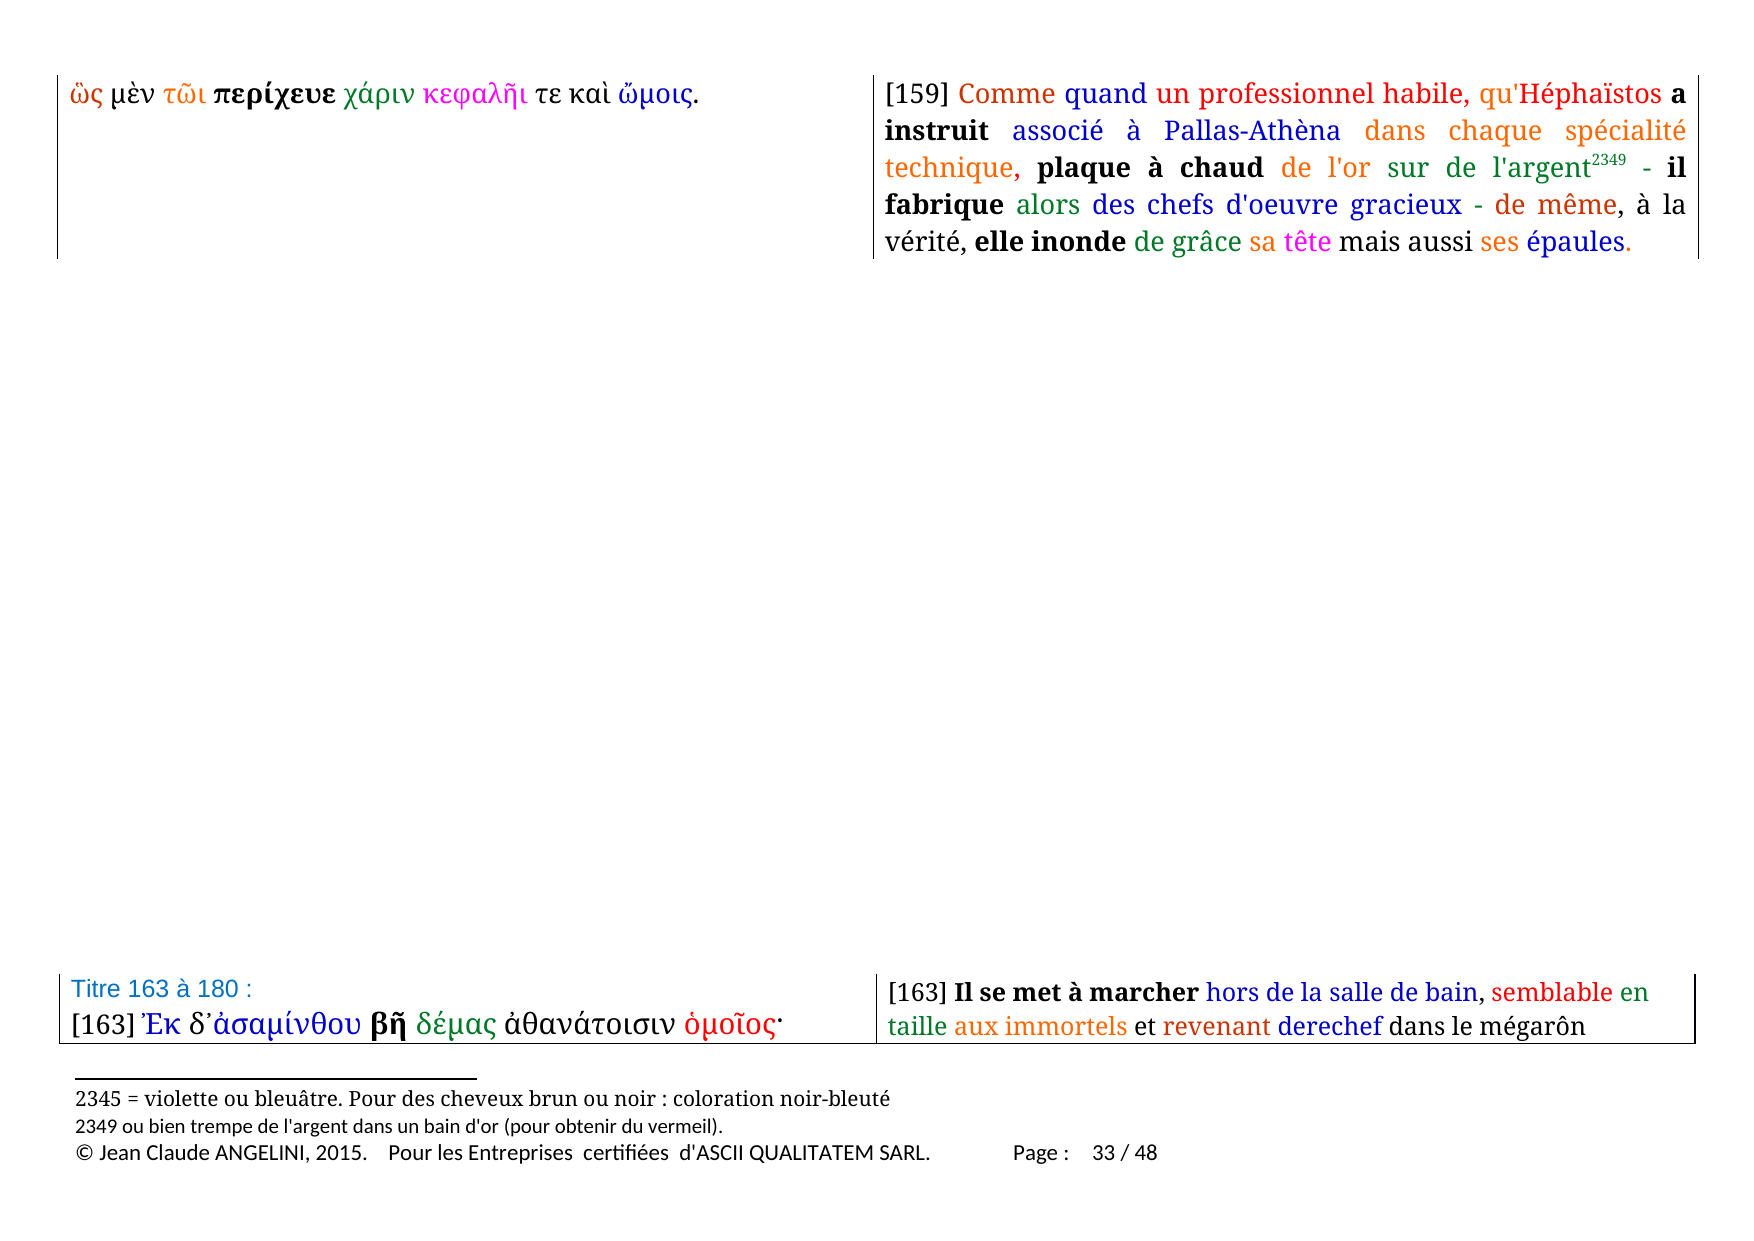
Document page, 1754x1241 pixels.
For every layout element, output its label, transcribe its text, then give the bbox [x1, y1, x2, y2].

table_header [163] Il se met à marcher hors de la salle de bain, semblable en taille aux immortels et revenant derechef dans le mégarôn [877, 974, 1694, 1043]
table_header [141] Ainsi parla-t-Il et eux (tous) écoutèrent alors attentivement, jusqu'à la fin, son discours et obéirent. [142] D'abord, d'une part, donc ils se baignèrent et enfilèrent des tuniques (de cérémonie) tandis que, d'autre part, les femmes s'apprêtèrent ; l'exceptionnel aède prit sa lyre ciselée et il éveille en eux le désir d'un chant joyeux et d'un ballet irréprochable. [146] La grande demeure résonne aux alentours des pas (de danse) de ces hommes s'amusant et de ces femmes aux belles ceintures si bien que quelqu'un l'entendant du dehors des demeures put ainsi dire : [149] « Que l'un (des soupirants) a dû se plaire extrêmement à épouser notre reine très convoitée ! La cruelle !/L'irrévérencieuse ! Elle n'a pas pu se contenter avec patience d'observer la grande demeure de son mari légitime, percée/dépecée d'outre en outre jusqu'à ce qu'il revienne.» [152] Ainsi quelqu'un pouvait-il conclure car il ne connaissait pas les événements tels qu'ils étaient advenus. [153] Cependant l'intendante Eurynome baigna et oignit d'huile (notre) Ulysse au grand coeur dans sa maison puis l'enveloppe d'une tunique de lin et d'un beau manteau d'homme ; cependant Athèna verse généreusement la beauté sur sa tête, pour qu'il soit plus agréable à regarder et plus robuste et il a une chevelure bouclée autour de la tête, de couleur semblable à (celle de) la fleur de jacynthe . [159] Comme quand un professionnel habile, qu'Héphaïstos a instruit associé à Pallas-Athèna dans chaque spécialité technique, plaque à chaud de l'or sur de l'argent - il fabrique alors des chefs d'oeuvre gracieux - de même, à la vérité, elle inonde de grâce sa tête mais aussi ses épaules. [874, 75, 1698, 259]
table_header ὣς μὲν τῶι περίχευε χάριν κεφαλῆι τε καὶ ὤμοις. [58, 75, 873, 259]
table_header Titre 163 à 180 : [163] Ἐκ δ᾽ἀσαμίνθου βῆ δέμας ἀθανάτοισιν ὁμοῖος· [60, 974, 876, 1043]
